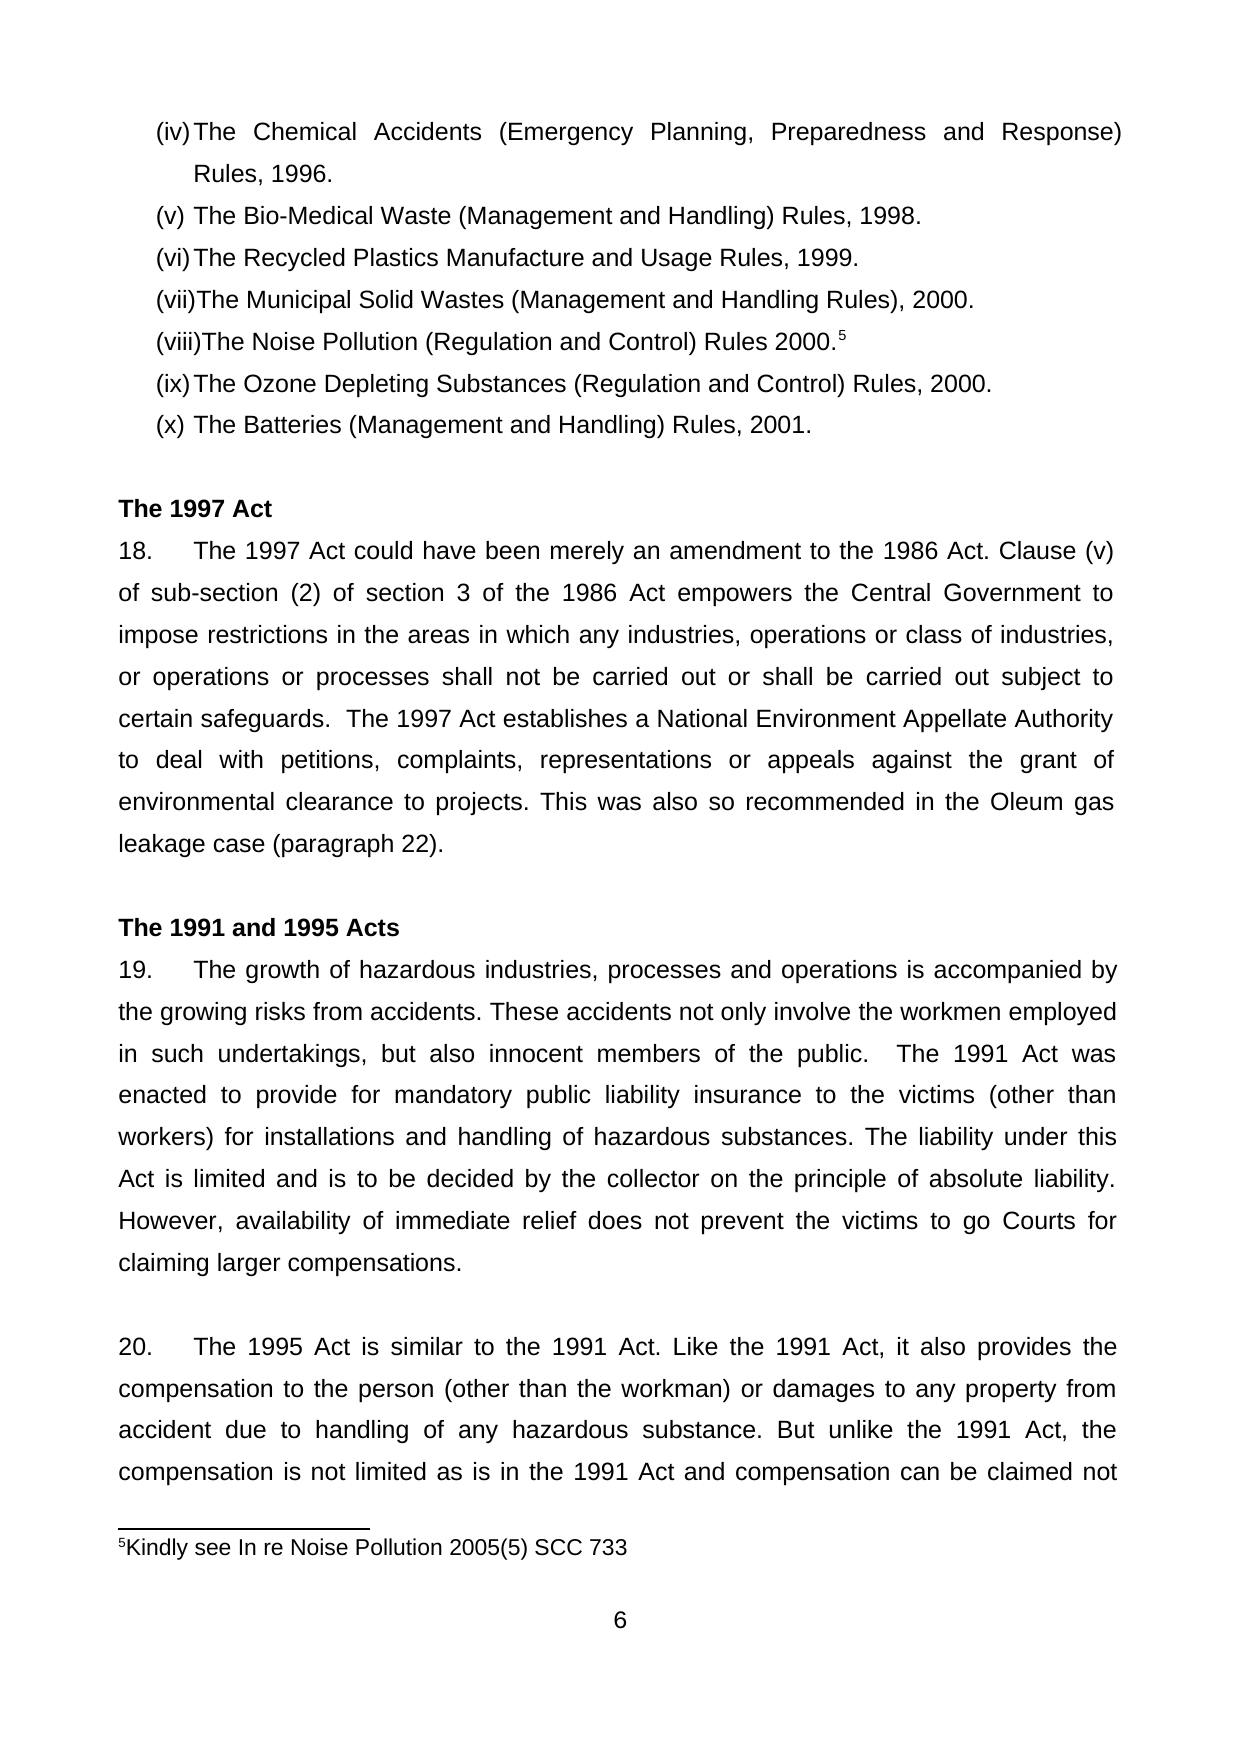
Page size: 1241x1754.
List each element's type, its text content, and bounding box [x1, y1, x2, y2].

text 18. The 1997 Act could have been merely an amendment to the 1986 Act. Clause (v) of sub-section (2) of section 3 of the 1986 Act empowers the Central Government to impose restrictions in the areas in which any industries, operations or class of industries, or operations or processes shall not be carried out or shall be carried out subject to certain safeguards. The 1997 Act establishes a National Environment Appellate Authority to deal with petitions, complaints, representations or appeals against the grant of environmental clearance to projects. This was also so recommended in the Oleum gas leakage case (paragraph 22). [118, 537, 1116, 858]
list The Bio-Medical Waste (Management and Handling) Rules, 1998. [156, 202, 1116, 230]
list The Municipal Solid Wastes (Management and Handling Rules), 2000. [156, 286, 1063, 313]
list The Recycled Plastics Manufacture and Usage Rules, 1999. [156, 244, 1063, 272]
list The Ozone Depleting Substances (Regulation and Control) Rules, 2000. [156, 369, 1063, 397]
text The 1997 Act [118, 495, 1116, 523]
list The Chemical Accidents (Emergency Planning, Preparedness and Response) Rules, 1996. [156, 118, 1123, 188]
text 20. The 1995 Act is similar to the 1991 Act. Like the 1991 Act, it also provides the compensation to the person (other than the workman) or damages to any property from accident due to handling of any hazardous substance. But unlike the 1991 Act, the compensation is not limited as is in the 1991 Act and compensation can be claimed not [118, 1332, 1119, 1486]
list Kindly see In re Noise Pollution 2005(5) SCC 733 [118, 1535, 1122, 1561]
text 19. The growth of hazardous industries, processes and operations is accompanied by the growing risks from accidents. These accidents not only involve the workmen employed in such undertakings, but also innocent members of the public. The 1991 Act was enacted to provide for mandatory public liability insurance to the victims (other than workers) for installations and handling of hazardous substances. The liability under this Act is limited and is to be decided by the collector on the principle of absolute liability. However, availability of immediate relief does not prevent the victims to go Courts for claiming larger compensations. [118, 956, 1119, 1277]
text The 1991 and 1995 Acts [118, 914, 1119, 942]
list The Batteries (Management and Handling) Rules, 2001. [156, 411, 1063, 439]
list The Noise Pollution (Regulation and Control) Rules 2000. [156, 327, 1063, 355]
